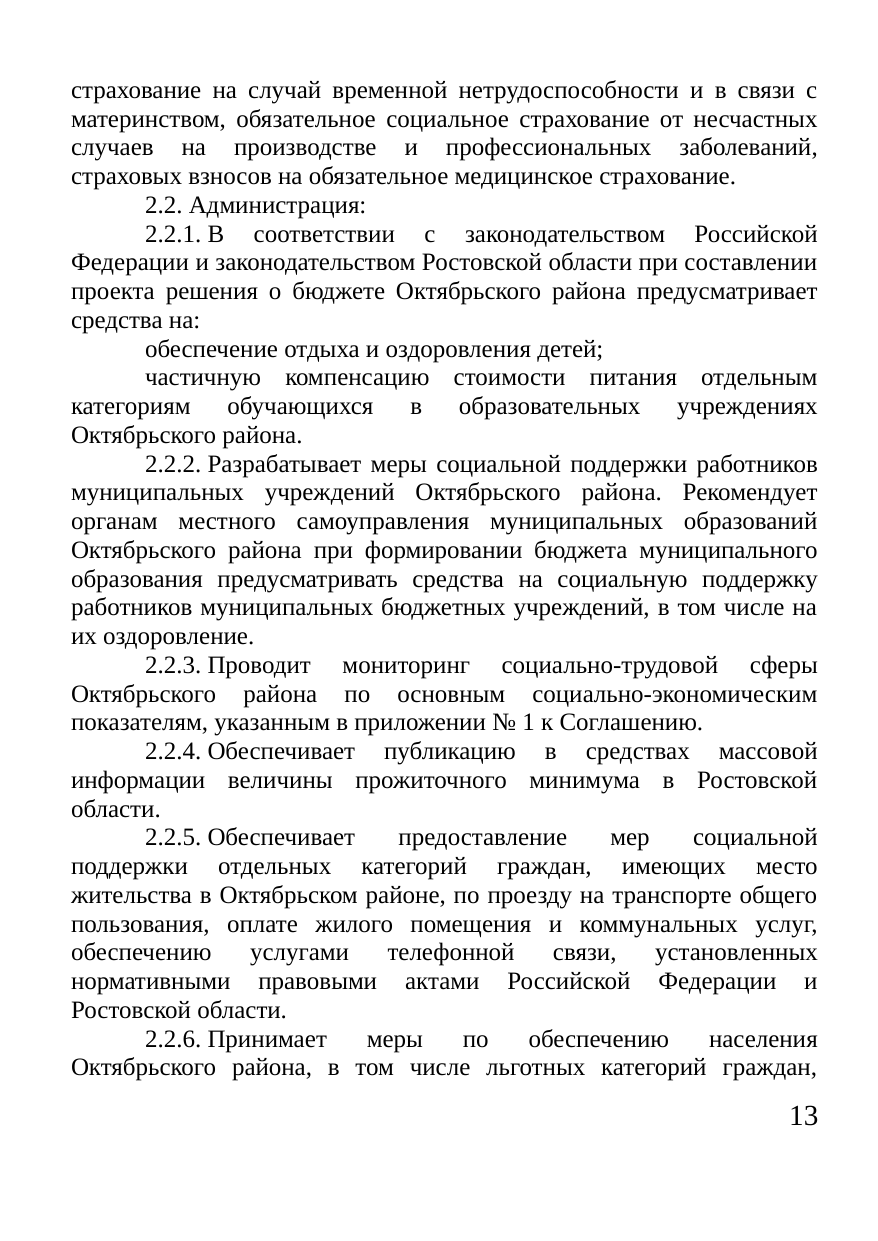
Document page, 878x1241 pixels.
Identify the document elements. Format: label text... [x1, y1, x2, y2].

text страхование на случай временной нетрудоспособности и в связи с материнством, обязательное социальное страхование от несчастных случаев на производстве и профессиональных заболеваний, страховых взносов на обязательное медицинское страхование. [71, 75, 818, 190]
text 2.2.2. Разрабатывает меры социальной поддержки работников муниципальных учреждений Октябрьского района. Рекомендует органам местного самоуправления муниципальных образований Октябрьского района при формировании бюджета муниципального образования предусматривать средства на социальную поддержку работников муниципальных бюджетных учреждений, в том числе на их оздоровление. [71, 449, 818, 650]
text 2.2.5. Обеспечивает предоставление мер социальной поддержки отдельных категорий граждан, имеющих место жительства в Октябрьском районе, по проезду на транспорте общего пользования, оплате жилого помещения и коммунальных услуг, обеспечению услугами телефонной связи, установленных нормативными правовыми актами Российской Федерации и Ростовской области. [71, 822, 818, 1024]
text 2.2.4. Обеспечивает публикацию в средствах массовой информации величины прожиточного минимума в Ростовской области. [71, 736, 818, 822]
text 2.2.6. Принимает меры по обеспечению населения Октябрьского района, в том числе льготных категорий граждан, [71, 1024, 818, 1081]
text 2.2.1. В соответствии с законодательством Российской Федерации и законодательством Ростовской области при составлении проекта решения о бюджете Октябрьского района предусматривает средства на: [71, 219, 818, 334]
text 2.2.3. Проводит мониторинг социально-трудовой сферы Октябрьского района по основным социально-экономическим показателям, указанным в приложении № 1 к Соглашению. [71, 650, 818, 736]
text обеспечение отдыха и оздоровления детей; [71, 334, 818, 362]
text частичную компенсацию стоимости питания отдельным категориям обучающихся в образовательных учреждениях Октябрьского района. [71, 362, 818, 449]
text 2.2. Администрация: [71, 190, 818, 219]
